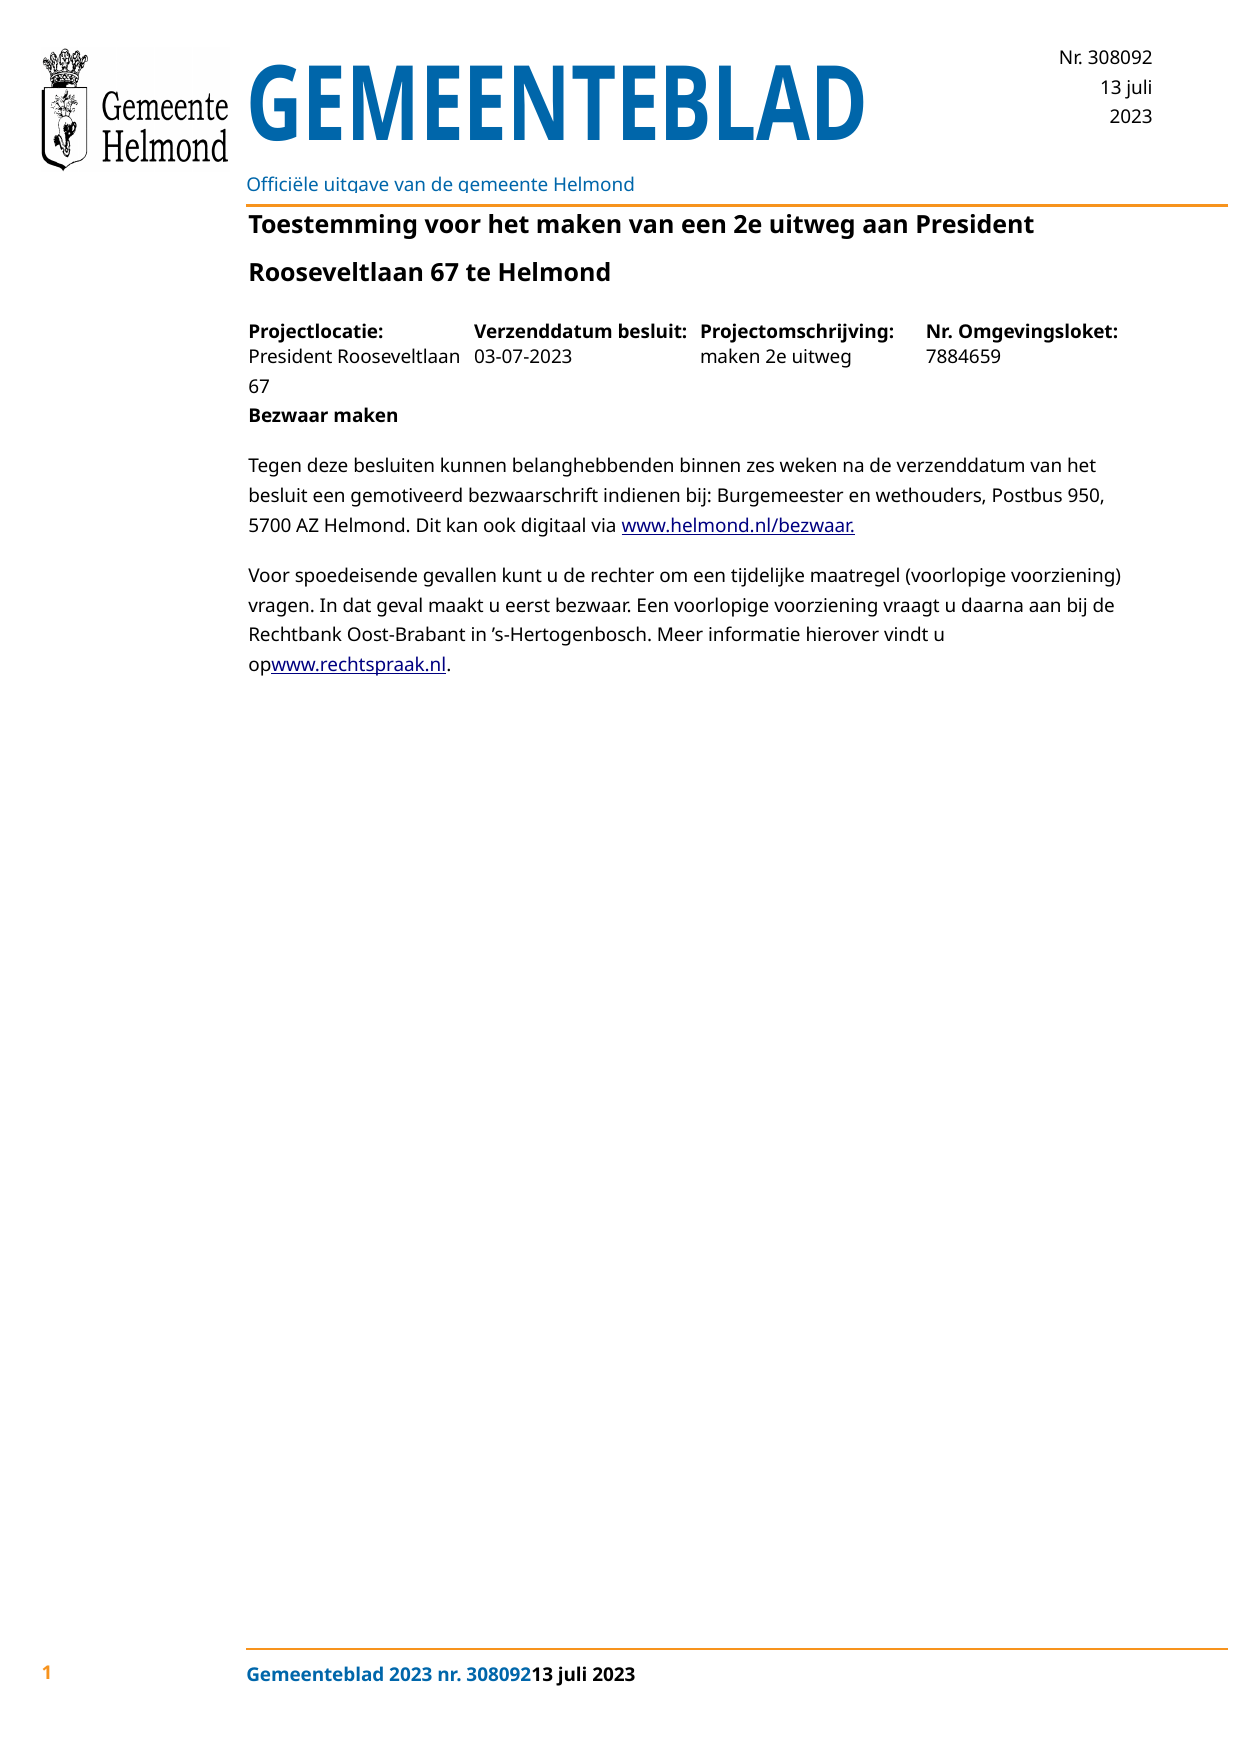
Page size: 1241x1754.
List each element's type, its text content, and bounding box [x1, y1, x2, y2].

table_cell 7884659 [926, 344, 1152, 399]
table_cell maken 2e uitweg [700, 344, 926, 399]
text Voor spoedeisende gevallen kunt u de rechter om een tijdelijke maatregel (voorlopige voorziening) vragen. In dat geval maakt u eerst bezwaar. Een voorlopige voorziening vraagt u daarna aan bij de Rechtbank Oost-Brabant in ’s-Hertogenbosch. Meer informatie hierover vindt u opwww.rechtspraak.nl. [248, 562, 1152, 677]
table_cell 03-07-2023 [474, 344, 700, 399]
text Bezwaar maken [248, 402, 1152, 428]
table_header Verzenddatum besluit: [474, 318, 700, 344]
text Toestemming voor het maken van een 2e uitweg aan President Rooseveltlaan 67 te Helmond [248, 207, 1152, 288]
table_header Projectlocatie: [248, 318, 474, 344]
table_header Nr. Omgevingsloket: [926, 318, 1152, 344]
table_header Projectomschrijving: [700, 318, 926, 344]
picture [41, 47, 231, 172]
table_cell President Rooseveltlaan 67 [248, 344, 474, 399]
text Tegen deze besluiten kunnen belanghebbenden binnen zes weken na de verzenddatum van het besluit een gemotiveerd bezwaarschrift indienen bij: Burgemeester en wethouders, Postbus 950, 5700 AZ Helmond. Dit kan ook digitaal via www.helmond.nl/bezwaar. [248, 453, 1152, 538]
